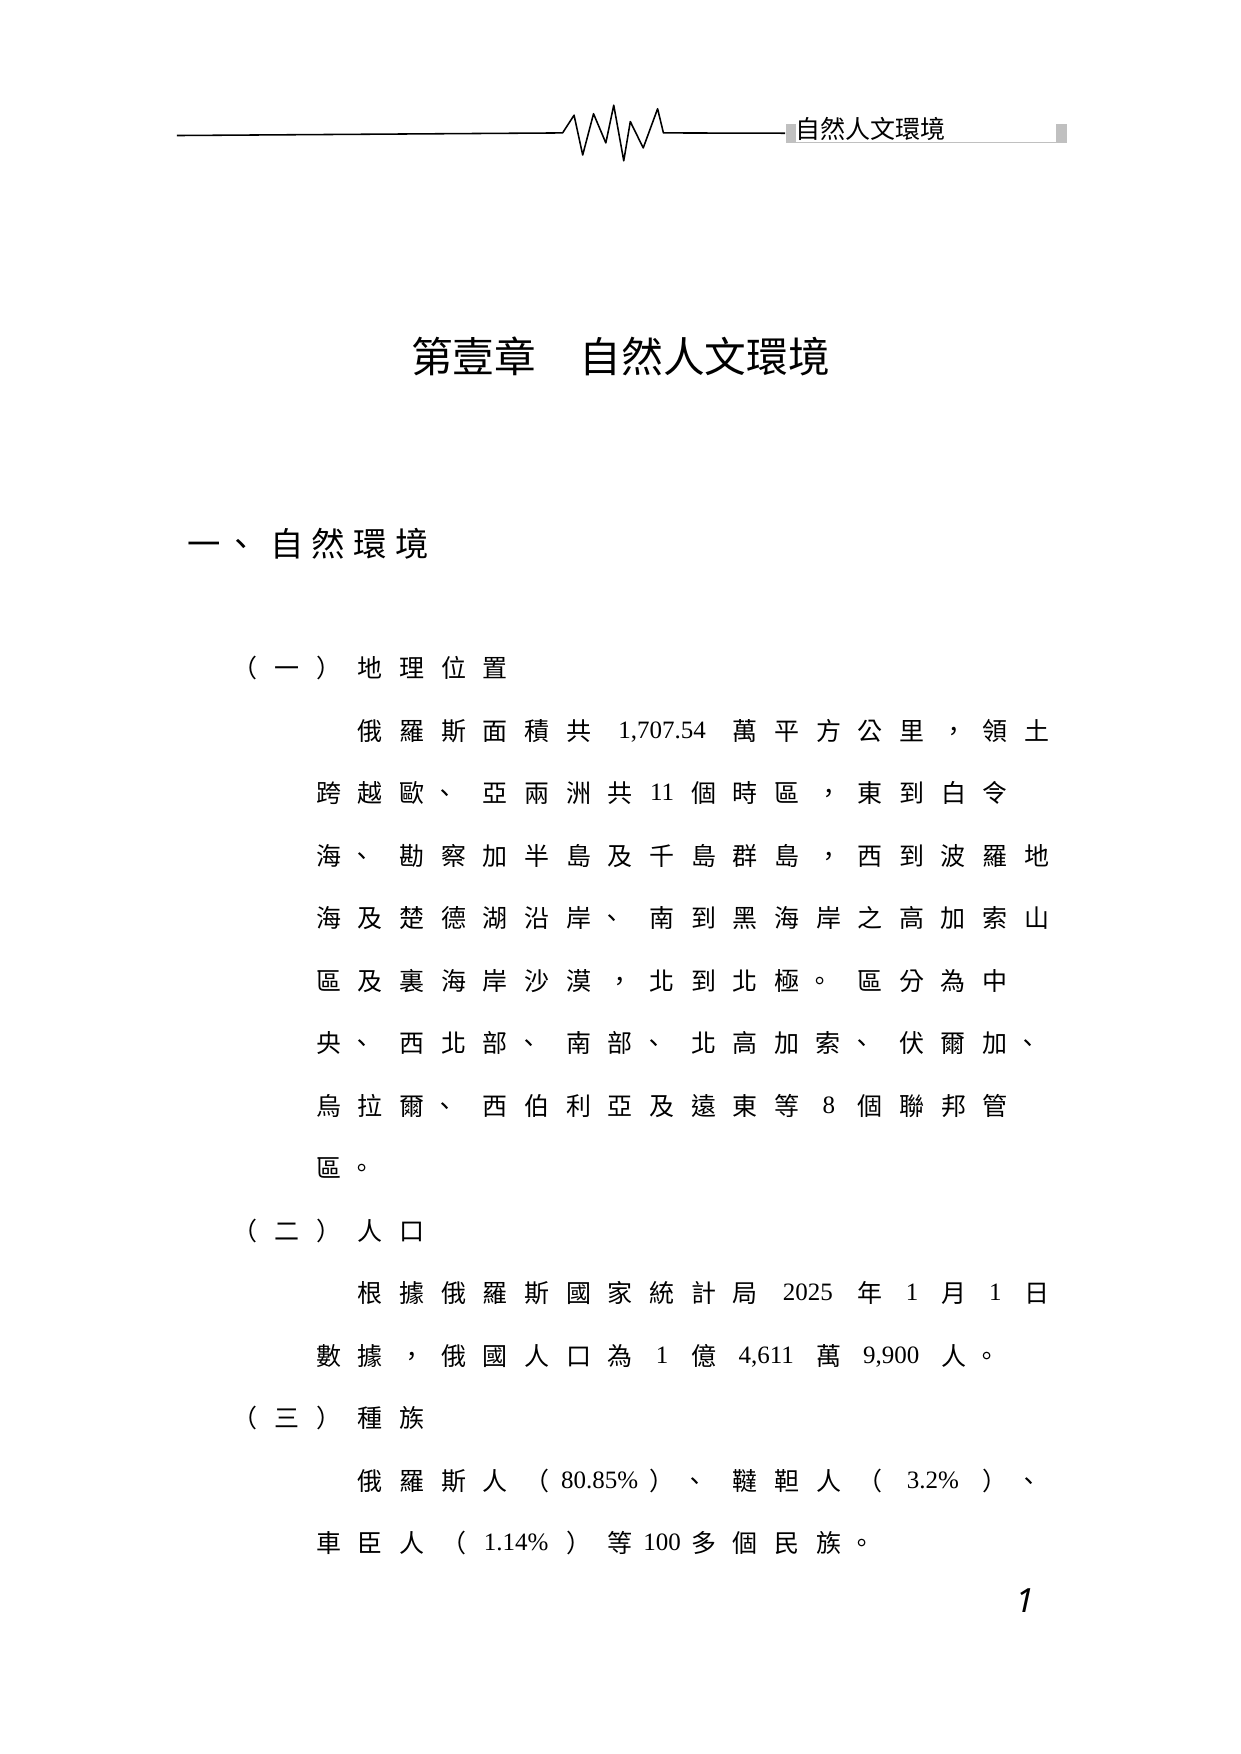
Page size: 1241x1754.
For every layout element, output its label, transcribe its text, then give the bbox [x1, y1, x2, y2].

text 俄羅斯面積共1,707.54萬平方公里，領土跨越歐、亞兩洲共11個時區，東到白令海、勘察加半島及千島群島，西到波羅地海及楚德湖沿岸、南到黑海岸之高加索山區及裏海岸沙漠，北到北極。區分為中央、西北部、南部、北高加索、伏爾加、烏拉爾、西伯利亞及遠東等8個聯邦管區。 [281, 688, 1058, 1188]
text （二）人口 [207, 1188, 1058, 1250]
text （一）地理位置 [207, 625, 1058, 688]
text 俄羅斯人（80.85%）、韃靼人（3.2%）、車臣人（1.14%）等100多個民族。 [281, 1438, 1058, 1563]
text （三）種族 [207, 1375, 1058, 1438]
text 第壹章 自然人文環境 [183, 313, 1058, 375]
text 一、自然環境 [183, 500, 1058, 563]
text 根據俄羅斯國家統計局2025年1月1日數據，俄國人口為1億4,611萬9,900人。 [281, 1250, 1058, 1375]
